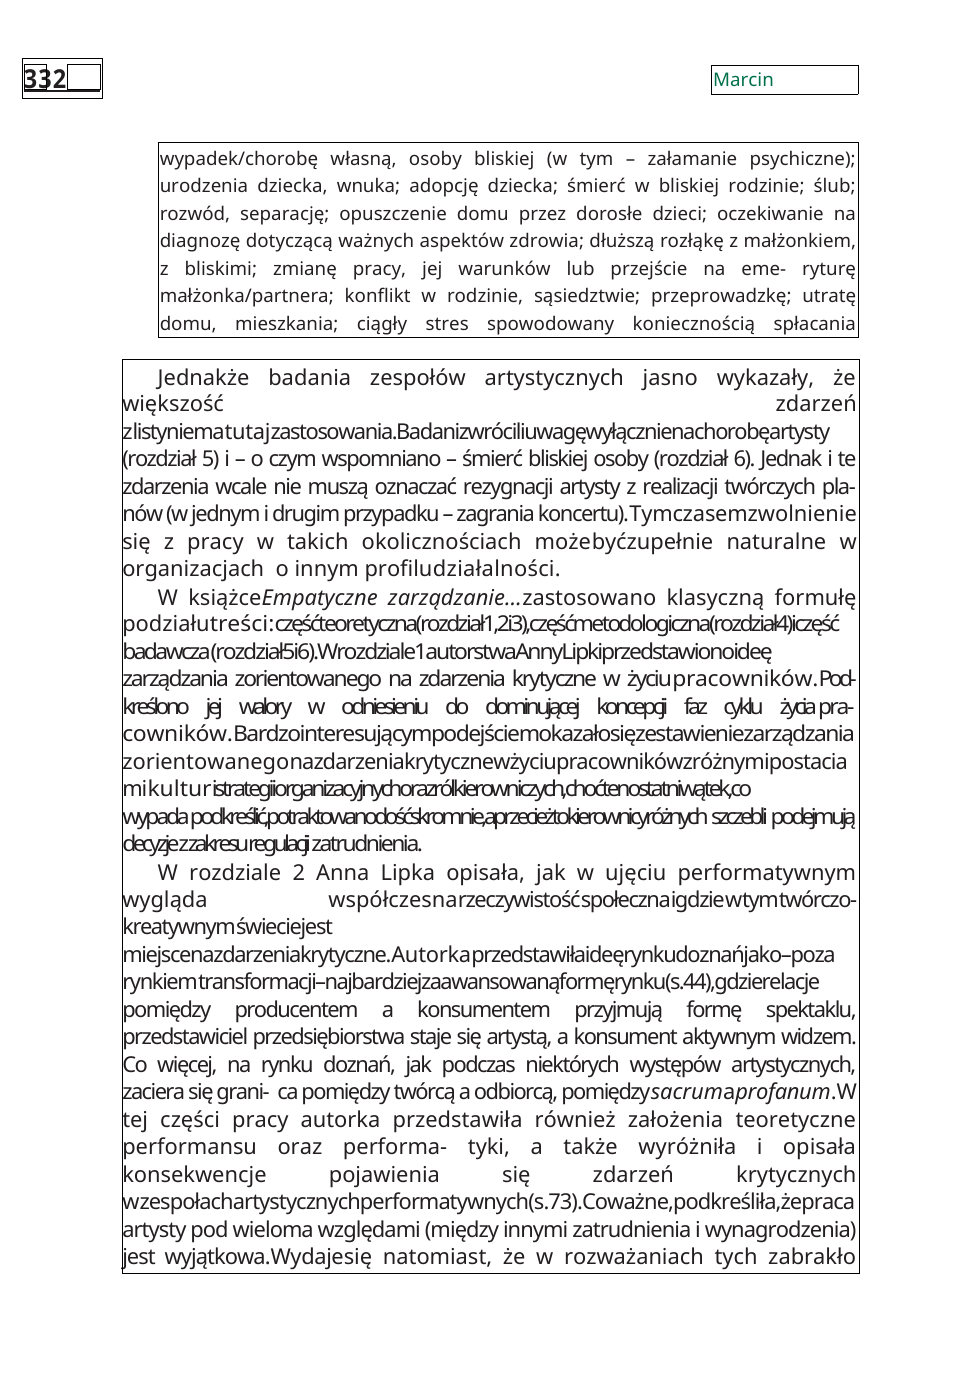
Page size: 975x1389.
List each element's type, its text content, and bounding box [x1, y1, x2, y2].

text W rozdziale 2 Anna Lipka opisała, jak w ujęciu performatywnym wygląda współczesnarzeczywistośćspołecznaigdziewtymtwórczo-kreatywnymświeciejest miejscenazdarzeniakrytyczne.Autorkaprzedstawiłaideęrynkudoznańjako–poza rynkiemtransformacji–najbardziejzaawansowanąformęrynku(s.44),gdzierelacje pomiędzy producentem a konsumentem przyjmują formę spektaklu, przedstawiciel przedsiębiorstwa staje się artystą, a konsument aktywnym widzem. Co więcej, na rynku doznań, jak podczas niektórych występów artystycznych, zaciera się grani- ca pomiędzy twórcą a odbiorcą, pomiędzysacrumaprofanum.W tej części pracy autorka przedstawiła również założenia teoretyczne performansu oraz performa- tyki, a także wyróżniła i opisała konsekwencje pojawienia się zdarzeń krytycznych wzespołachartystycznychperformatywnych(s.73).Coważne,podkreśliła,żepraca artysty pod wieloma względami (między innymi zatrudnienia i wynagrodzenia) jest wyjątkowa.Wydajesię natomiast, że w rozważaniach tych zabrakło zarysowania, przedstawionej już w latach 80. XX wieku wObrazach organizacji, koncepcji Ga- retha Morgana polegającej na posługiwaniu się chwytami teatralnymi w przestrzeni organizacji.Jesttojednozpierwszychtegotypupodejśćwnaukachozarządzaniu. [123, 859, 857, 1273]
text W książceEmpatyczne zarządzanie…zastosowano klasyczną formułę podziałutreści:częśćteoretyczna(rozdział1,2i3),częśćmetodologiczna(rozdział4)iczęść badawcza(rozdział5i6).Wrozdziale1autorstwaAnnyLipkiprzedstawionoideę zarządzania zorientowanego na zdarzenia krytyczne w życiupracowników.Pod- kreślono jej walory w odniesieniu do dominującej koncepcji faz cyklu życiapra-cowników.Bardzointeresującympodejściemokazałosięzestawieniezarządzaniazorientowanegonazdarzeniakrytycznewżyciupracownikówzróżnymipostaciamikulturistrategiiorganizacyjnychorazrólkierowniczych,choćtenostatniwątek,co wypadapodkreślić,potraktowanodośćskromnie,aprzecieżtokierownicyróżnych szczebli podejmują decyzje z zakresu regulacjizatrudnienia. [123, 583, 857, 858]
text 332 [24, 60, 102, 96]
text Marcin Laberschek [713, 67, 858, 94]
text wypadek/chorobę własną, osoby bliskiej (w tym – załamanie psychiczne); urodzenia dziecka, wnuka; adopcję dziecka; śmierć w bliskiej rodzinie; ślub; rozwód, separację; opuszczenie domu przez dorosłe dzieci; oczekiwanie na diagnozę dotyczącą ważnych aspektów zdrowia; dłuższą rozłąkę z małżonkiem, z bliskimi; zmianę pracy, jej warunków lub przejście na eme- ryturę małżonka/partnera; konflikt w rodzinie, sąsiedztwie; przeprowadzkę; utratę domu, mieszkania; ciągły stres spowodowany koniecznością spłacania kredytów; podleganie karom w wyniku naruszania prawa. [159, 145, 857, 337]
text Jednakże badania zespołów artystycznych jasno wykazały, że większość zdarzeń zlistyniematutajzastosowania.Badanizwróciliuwagęwyłącznienachorobęartysty (rozdział 5) i – o czym wspomniano – śmierć bliskiej osoby (rozdział 6). Jednak i te zdarzenia wcale nie muszą oznaczać rezygnacji artysty z realizacji twórczych pla- nów (w jednym i drugim przypadku – zagrania koncertu).Tymczasemzwolnienie się z pracy w takich okolicznościach możebyćzupełnie naturalne w organizacjach o innym profiludziałalności. [123, 363, 857, 583]
